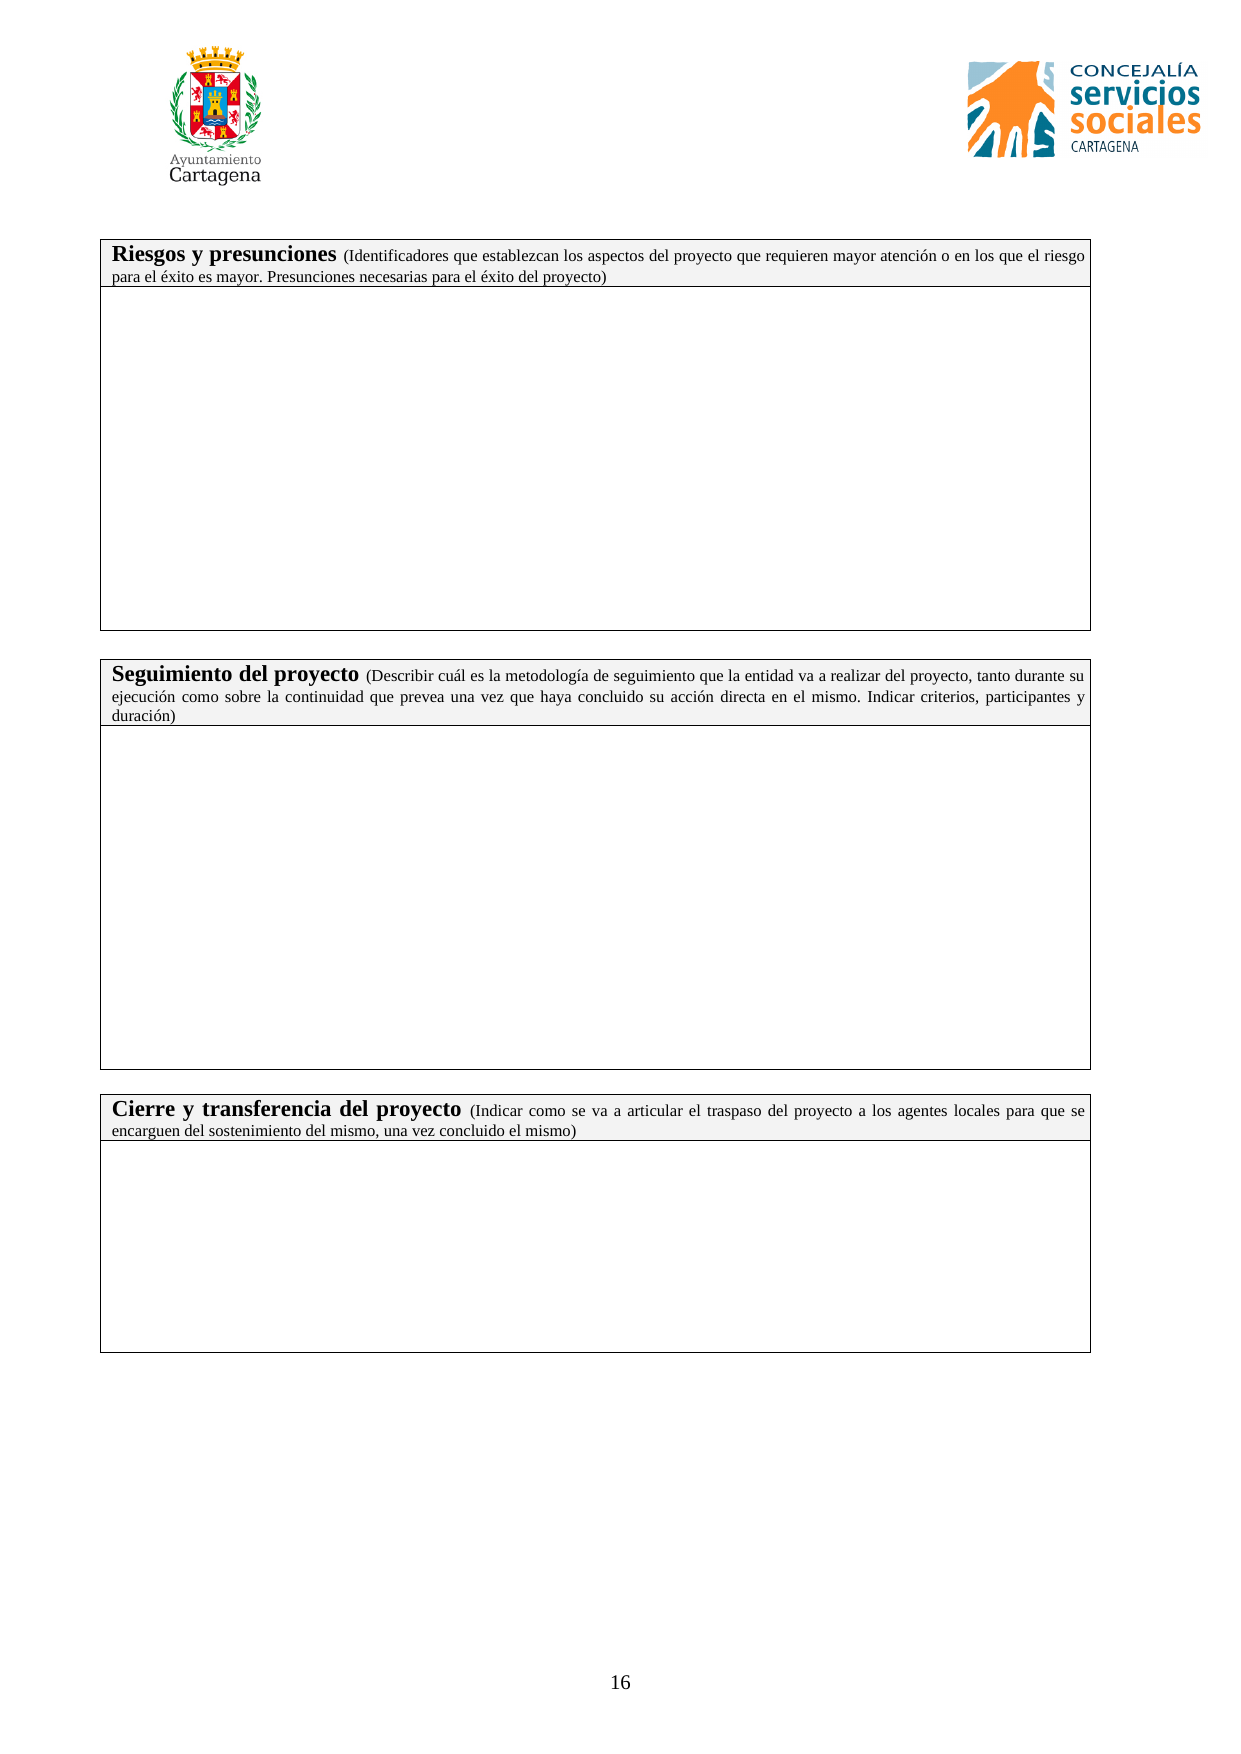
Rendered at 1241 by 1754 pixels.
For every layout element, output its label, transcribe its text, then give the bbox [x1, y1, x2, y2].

picture [967, 61, 1208, 158]
table_header Cierre y transferencia del proyecto (Indicar como se va a articular el traspaso del proyecto a los agentes locales para que se encarguen del sostenimiento del mismo, una vez concluido el mismo) [101, 1095, 1090, 1140]
table_header Riesgos y presunciones (Identificadores que establezcan los aspectos del proyecto que requieren mayor atención o en los que el riesgo para el éxito es mayor. Presunciones necesarias para el éxito del proyecto) [101, 240, 1090, 286]
table_cell [101, 1141, 1090, 1352]
table_header Seguimiento del proyecto (Describir cuál es la metodología de seguimiento que la entidad va a realizar del proyecto, tanto durante su ejecución como sobre la continuidad que prevea una vez que haya concluido su acción directa en el mismo. Indicar criterios, participantes y duración) [101, 660, 1090, 725]
picture [160, 40, 270, 191]
table_cell [101, 726, 1090, 1069]
table_cell [101, 287, 1090, 629]
